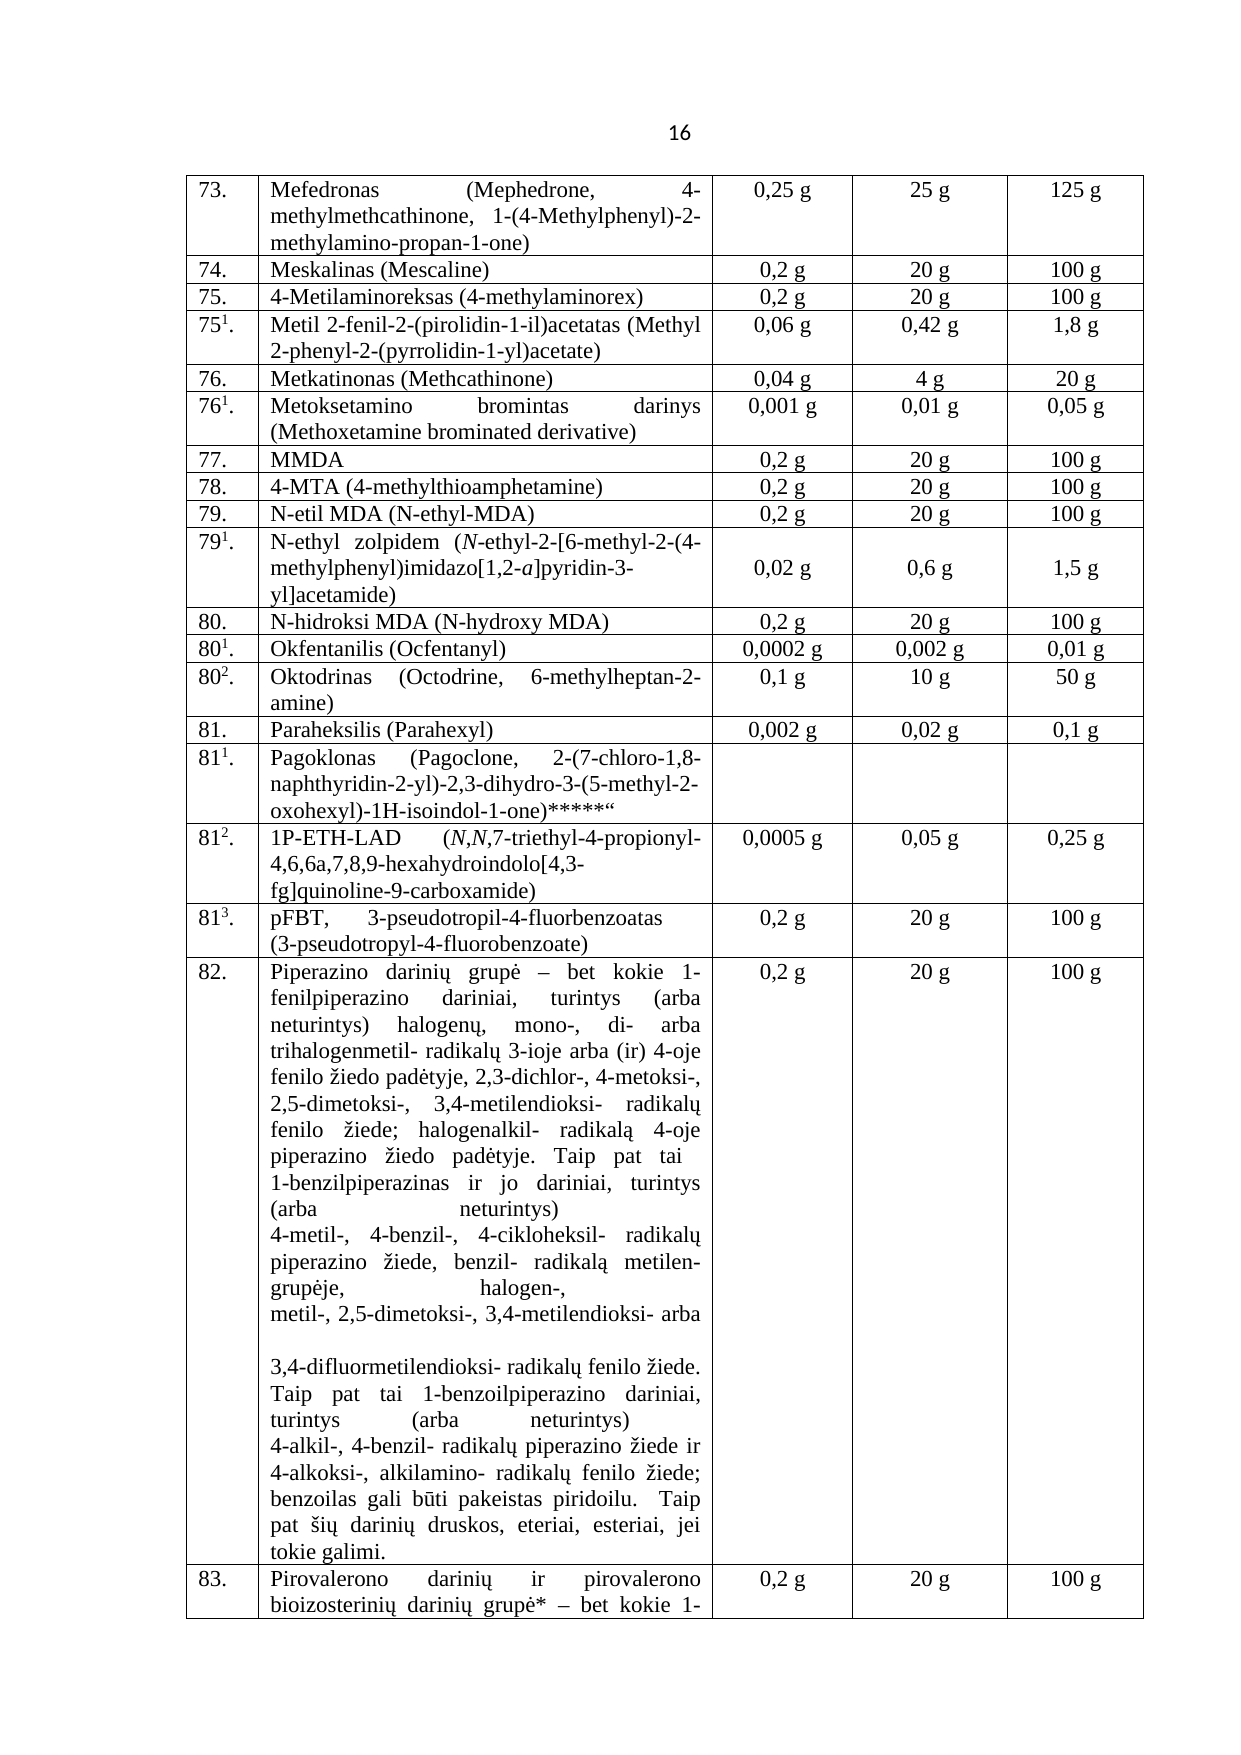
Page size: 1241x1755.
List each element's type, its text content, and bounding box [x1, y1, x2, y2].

table_cell 1,8 g [1008, 311, 1143, 363]
table_cell 0,04 g [713, 365, 852, 391]
table_cell 0,25 g [713, 176, 852, 255]
table_cell 0,06 g [713, 311, 852, 363]
table_cell Piperazino darinių grupė – bet kokie 1-fenilpiperazino dariniai, turintys (arba neturintys) halogenų, mono-, di- arba trihalogenmetil- radikalų 3-ioje arba (ir) 4-oje fenilo žiedo padėtyje, 2,3-dichlor-, 4-metoksi-, 2,5-dimetoksi-, 3,4-metilendioksi- radikalų fenilo žiede; halogenalkil- radikalą 4-oje piperazino žiedo padėtyje. Taip pat tai 1-benzilpiperazinas ir jo dariniai, turintys (arba neturintys) 4-metil-, 4-benzil-, 4-cikloheksil- radikalų piperazino žiede, benzil- radikalą metilen- grupėje, halogen-, metil-, 2,5-dimetoksi-, 3,4-metilendioksi- arba 3,4-difluormetilendioksi- radikalų fenilo žiede. Taip pat tai 1-benzoilpiperazino dariniai, turintys (arba neturintys) 4-alkil-, 4-benzil- radikalų piperazino žiede ir 4-alkoksi-, alkilamino- radikalų fenilo žiede; benzoilas gali būti pakeistas piridoilu. Taip pat šių darinių druskos, eteriai, esteriai, jei tokie galimi. [259, 958, 712, 1564]
table_cell 0,2 g [713, 284, 852, 310]
table_cell 0,01 g [1008, 635, 1143, 662]
table_cell [1144, 607, 1155, 634]
table_cell [1144, 472, 1155, 499]
table_cell [1144, 310, 1155, 363]
table_cell 20 g [853, 958, 1007, 1564]
table_cell Oktodrinas (Octodrine, 6-methylheptan-2-amine) [259, 663, 712, 716]
table_cell N-ethyl zolpidem (N-ethyl-2-[6-methyl-2-(4-methylphenyl)imidazo[1,2-a]pyridin-3-yl]acetamide) [259, 528, 712, 607]
table_cell Metkatinonas (Methcathinone) [259, 365, 712, 391]
table_cell 25 g [853, 176, 1007, 255]
table_cell 0,2 g [713, 501, 852, 527]
table_cell [1008, 744, 1143, 823]
table_cell 0,2 g [713, 446, 852, 472]
table_cell 100 g [1008, 473, 1143, 499]
table_cell [1144, 364, 1155, 391]
table_cell 0,6 g [853, 528, 1007, 607]
table_cell 0,02 g [713, 528, 852, 607]
table_cell 4-MTA (4-methylthioamphetamine) [259, 473, 712, 499]
table_cell 20 g [853, 284, 1007, 310]
table_cell 4 g [853, 365, 1007, 391]
table_cell 20 g [853, 608, 1007, 634]
table_cell 20 g [853, 446, 1007, 472]
table_cell 1P-ETH-LAD (N,N,7-triethyl-4-propionyl-4,6,6a,7,8,9-hexahydroindolo[4,3-fg]quinoline-9-carboxamide) [259, 824, 712, 903]
table_cell 0,2 g [713, 958, 852, 1564]
table_cell Mefedronas (Mephedrone, 4-methylmethcathinone, 1-(4-Methylphenyl)-2-methylamino-propan-1-one) [259, 176, 712, 255]
table_cell 791. [187, 528, 258, 607]
table_cell 76. [187, 365, 258, 391]
table_cell 81. [187, 717, 258, 743]
table_cell [1144, 743, 1155, 823]
table_cell 0,1 g [1008, 717, 1143, 743]
table_cell 802. [187, 663, 258, 716]
table_cell [1144, 283, 1155, 310]
table_cell 50 g [1008, 663, 1143, 716]
table_cell 0,05 g [853, 824, 1007, 903]
table_cell N-etil MDA (N-ethyl-MDA) [259, 501, 712, 527]
table_cell 20 g [1008, 365, 1143, 391]
table_cell [1144, 823, 1155, 903]
table_cell [1144, 662, 1155, 716]
table_cell 73. [187, 176, 258, 255]
table_cell [1144, 1564, 1155, 1618]
table_cell [1144, 500, 1155, 527]
table_cell 20 g [853, 1565, 1007, 1618]
table_cell 0,02 g [853, 717, 1007, 743]
table_cell 79. [187, 501, 258, 527]
table_cell 77. [187, 446, 258, 472]
table_cell 20 g [853, 473, 1007, 499]
table_cell 0,2 g [713, 256, 852, 282]
table_cell 100 g [1008, 501, 1143, 527]
table_cell 20 g [853, 256, 1007, 282]
table_cell 100 g [1008, 256, 1143, 282]
table_cell 75. [187, 284, 258, 310]
table_cell Meskalinas (Mescaline) [259, 256, 712, 282]
table_cell Pagoklonas (Pagoclone, 2-(7-chloro-1,8-naphthyridin-2-yl)-2,3-dihydro-3-(5-methyl-2-oxohexyl)-1H-isoindol-1-one)*****“ [259, 744, 712, 823]
table_cell MMDA [259, 446, 712, 472]
table_cell [713, 744, 852, 823]
table_cell 0,2 g [713, 904, 852, 957]
table_cell 812. [187, 824, 258, 903]
table_cell 0,01 g [853, 392, 1007, 445]
table_cell 0,1 g [713, 663, 852, 716]
table_cell 0,0005 g [713, 824, 852, 903]
table_cell 80. [187, 608, 258, 634]
table_cell 4-Metilaminoreksas (4-methylaminorex) [259, 284, 712, 310]
table_cell [1144, 634, 1155, 662]
table_cell 20 g [853, 904, 1007, 957]
table_cell 751. [187, 311, 258, 363]
table_cell 0,05 g [1008, 392, 1143, 445]
table_cell [853, 744, 1007, 823]
table_cell 100 g [1008, 958, 1143, 1564]
table_cell 0,0002 g [713, 635, 852, 662]
table_cell 0,2 g [713, 608, 852, 634]
table_cell [1144, 255, 1155, 282]
table_cell 100 g [1008, 284, 1143, 310]
table_cell 0,002 g [853, 635, 1007, 662]
table_cell [1144, 903, 1155, 957]
table_cell 83. [187, 1565, 258, 1618]
table_cell 100 g [1008, 608, 1143, 634]
table_cell 0,002 g [713, 717, 852, 743]
table_cell Paraheksilis (Parahexyl) [259, 717, 712, 743]
table_cell Metil 2-fenil-2-(pirolidin-1-il)acetatas (Methyl 2-phenyl-2-(pyrrolidin-1-yl)acetate) [259, 311, 712, 363]
table_cell [1144, 716, 1155, 743]
table_cell 813. [187, 904, 258, 957]
table_cell [1144, 957, 1155, 1564]
table_cell [1144, 445, 1155, 472]
table_cell Pirovalerono darinių ir pirovalerono bioizosterinių darinių grupė* – bet kokie 1- [259, 1565, 712, 1618]
table_cell [1144, 175, 1155, 255]
table_cell 0,2 g [713, 1565, 852, 1618]
table_cell 1,5 g [1008, 528, 1143, 607]
table_cell 82. [187, 958, 258, 1564]
table_cell 761. [187, 392, 258, 445]
table_cell 100 g [1008, 1565, 1143, 1618]
table_cell pFBT, 3-pseudotropil-4-fluorbenzoatas (3-pseudotropyl-4-fluorobenzoate) [259, 904, 712, 957]
table_cell [1144, 391, 1155, 445]
table_cell 20 g [853, 501, 1007, 527]
table_cell 100 g [1008, 446, 1143, 472]
table_cell Metoksetamino bromintas darinys (Methoxetamine brominated derivative) [259, 392, 712, 445]
table_cell 74. [187, 256, 258, 282]
table_cell [1144, 527, 1155, 607]
table_cell Okfentanilis (Ocfentanyl) [259, 635, 712, 662]
table_cell 100 g [1008, 904, 1143, 957]
table_cell 0,25 g [1008, 824, 1143, 903]
table_cell N-hidroksi MDA (N-hydroxy MDA) [259, 608, 712, 634]
table_cell 0,2 g [713, 473, 852, 499]
table_cell 811. [187, 744, 258, 823]
table_cell 125 g [1008, 176, 1143, 255]
table_cell 0,42 g [853, 311, 1007, 363]
table_cell 10 g [853, 663, 1007, 716]
table_cell 0,001 g [713, 392, 852, 445]
table_cell 801. [187, 635, 258, 662]
table_cell 78. [187, 473, 258, 499]
